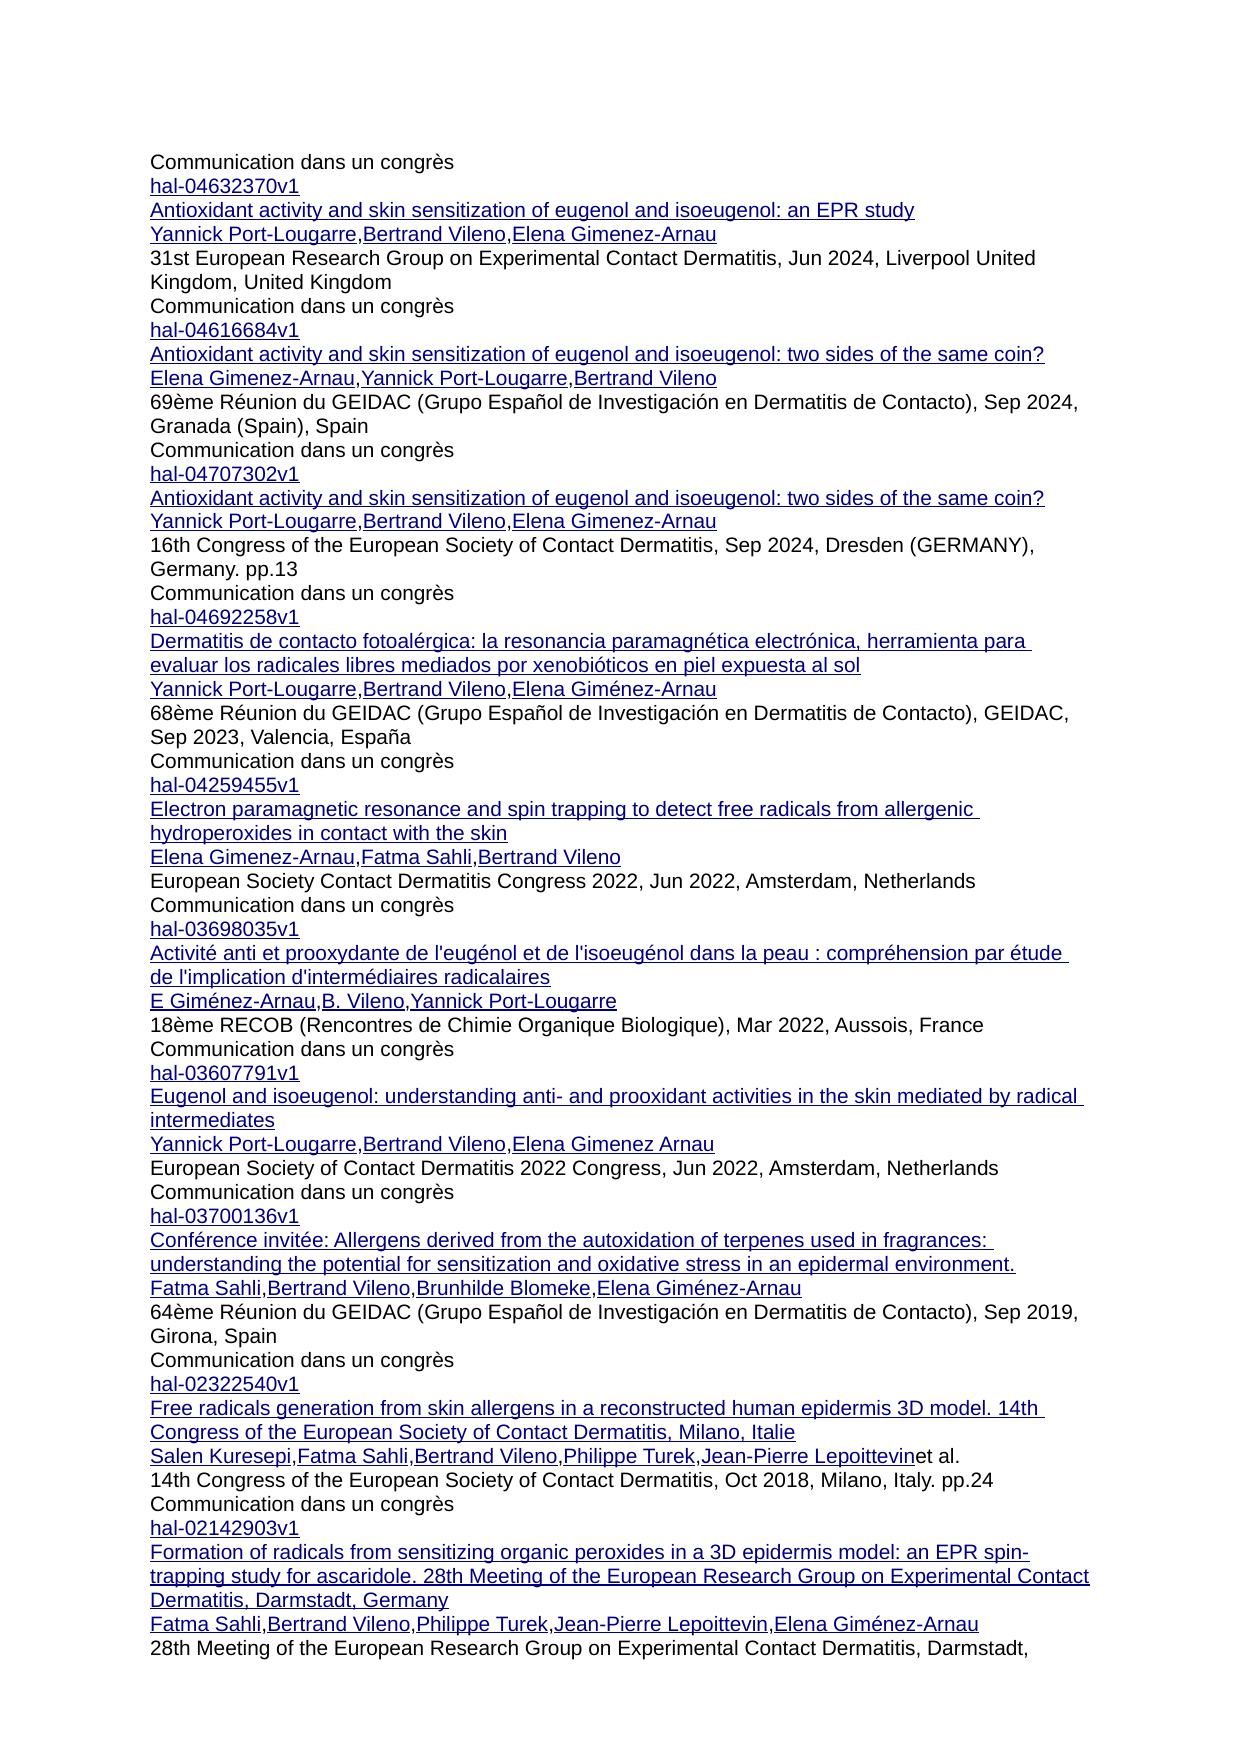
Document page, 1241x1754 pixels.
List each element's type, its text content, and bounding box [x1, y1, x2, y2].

table_cell Antioxidant activity and skin sensitization of eugenol and isoeugenol: two sides of the same coin? Elena Gimenez-Arnau,Yannick Port-Lougarre,Bertrand Vileno 69ème Réunion du GEIDAC (Grupo Español de Investigación en Dermatitis de Contacto), Sep 2024, Granada (Spain), Spain Communication dans un congrès hal-04707302v1 [150, 342, 1090, 485]
table_cell Eugenol and isoeugenol: understanding anti- and prooxidant activities in the skin mediated by radical intermediates Yannick Port-Lougarre,Bertrand Vileno,Elena Gimenez Arnau European Society of Contact Dermatitis 2022 Congress, Jun 2022, Amsterdam, Netherlands Communication dans un congrès hal-03700136v1 [150, 1084, 1090, 1228]
table_cell Antioxidant activity and skin sensitization of eugenol and isoeugenol: two sides of the same coin? Yannick Port-Lougarre,Bertrand Vileno,Elena Gimenez-Arnau 16th Congress of the European Society of Contact Dermatitis, Sep 2024, Dresden (GERMANY), Germany. pp.13 Communication dans un congrès hal-04692258v1 [150, 485, 1090, 629]
table_cell Antioxidant activity and skin sensitization of eugenol and isoeugenol: an EPR study Yannick Port-Lougarre,Bertrand Vileno,Elena Gimenez-Arnau 31st European Research Group on Experimental Contact Dermatitis, Jun 2024, Liverpool United Kingdom, United Kingdom Communication dans un congrès hal-04616684v1 [150, 198, 1090, 342]
table_cell Communication dans un congrès hal-04632370v1 [150, 150, 1090, 198]
table_cell Formation of radicals from sensitizing organic peroxides in a 3D epidermis model: an EPR spin-trapping study for ascaridole. 28th Meeting of the European Research Group on Experimental Contact [150, 1540, 1090, 1584]
table_cell Conférence invitée: Allergens derived from the autoxidation of terpenes used in fragrances: understanding the potential for sensitization and oxidative stress in an epidermal environment. Fatma Sahli,Bertrand Vileno,Brunhilde Blomeke,Elena Giménez-Arnau 64ème Réunion du GEIDAC (Grupo Español de Investigación en Dermatitis de Contacto), Sep 2019, Girona, Spain Communication dans un congrès hal-02322540v1 [150, 1228, 1090, 1396]
table_cell Activité anti et prooxydante de l'eugénol et de l'isoeugénol dans la peau : compréhension par étude de l'implication d'intermédiaires radicalaires E Giménez-Arnau,B. Vileno,Yannick Port-Lougarre 18ème RECOB (Rencontres de Chimie Organique Biologique), Mar 2022, Aussois, France Communication dans un congrès hal-03607791v1 [150, 941, 1090, 1084]
table_cell Free radicals generation from skin allergens in a reconstructed human epidermis 3D model. 14th Congress of the European Society of Contact Dermatitis, Milano, Italie Salen Kuresepi,Fatma Sahli,Bertrand Vileno,Philippe Turek,Jean-Pierre Lepoittevinet al. 14th Congress of the European Society of Contact Dermatitis, Oct 2018, Milano, Italy. pp.24 Communication dans un congrès hal-02142903v1 [150, 1396, 1090, 1539]
table_cell Electron paramagnetic resonance and spin trapping to detect free radicals from allergenic hydroperoxides in contact with the skin Elena Gimenez-Arnau,Fatma Sahli,Bertrand Vileno European Society Contact Dermatitis Congress 2022, Jun 2022, Amsterdam, Netherlands Communication dans un congrès hal-03698035v1 [150, 797, 1090, 941]
table_cell Dermatitis de contacto fotoalérgica: la resonancia paramagnética electrónica, herramienta para evaluar los radicales libres mediados por xenobióticos en piel expuesta al sol Yannick Port-Lougarre,Bertrand Vileno,Elena Giménez-Arnau 68ème Réunion du GEIDAC (Grupo Español de Investigación en Dermatitis de Contacto), GEIDAC, Sep 2023, Valencia, España Communication dans un congrès hal-04259455v1 [150, 629, 1090, 797]
table_cell Dermatitis, Darmstadt, Germany Fatma Sahli,Bertrand Vileno,Philippe Turek,Jean-Pierre Lepoittevin,Elena Giménez-Arnau 28th Meeting of the European Research Group on Experimental Contact Dermatitis, Darmstadt, [150, 1586, 1090, 1659]
